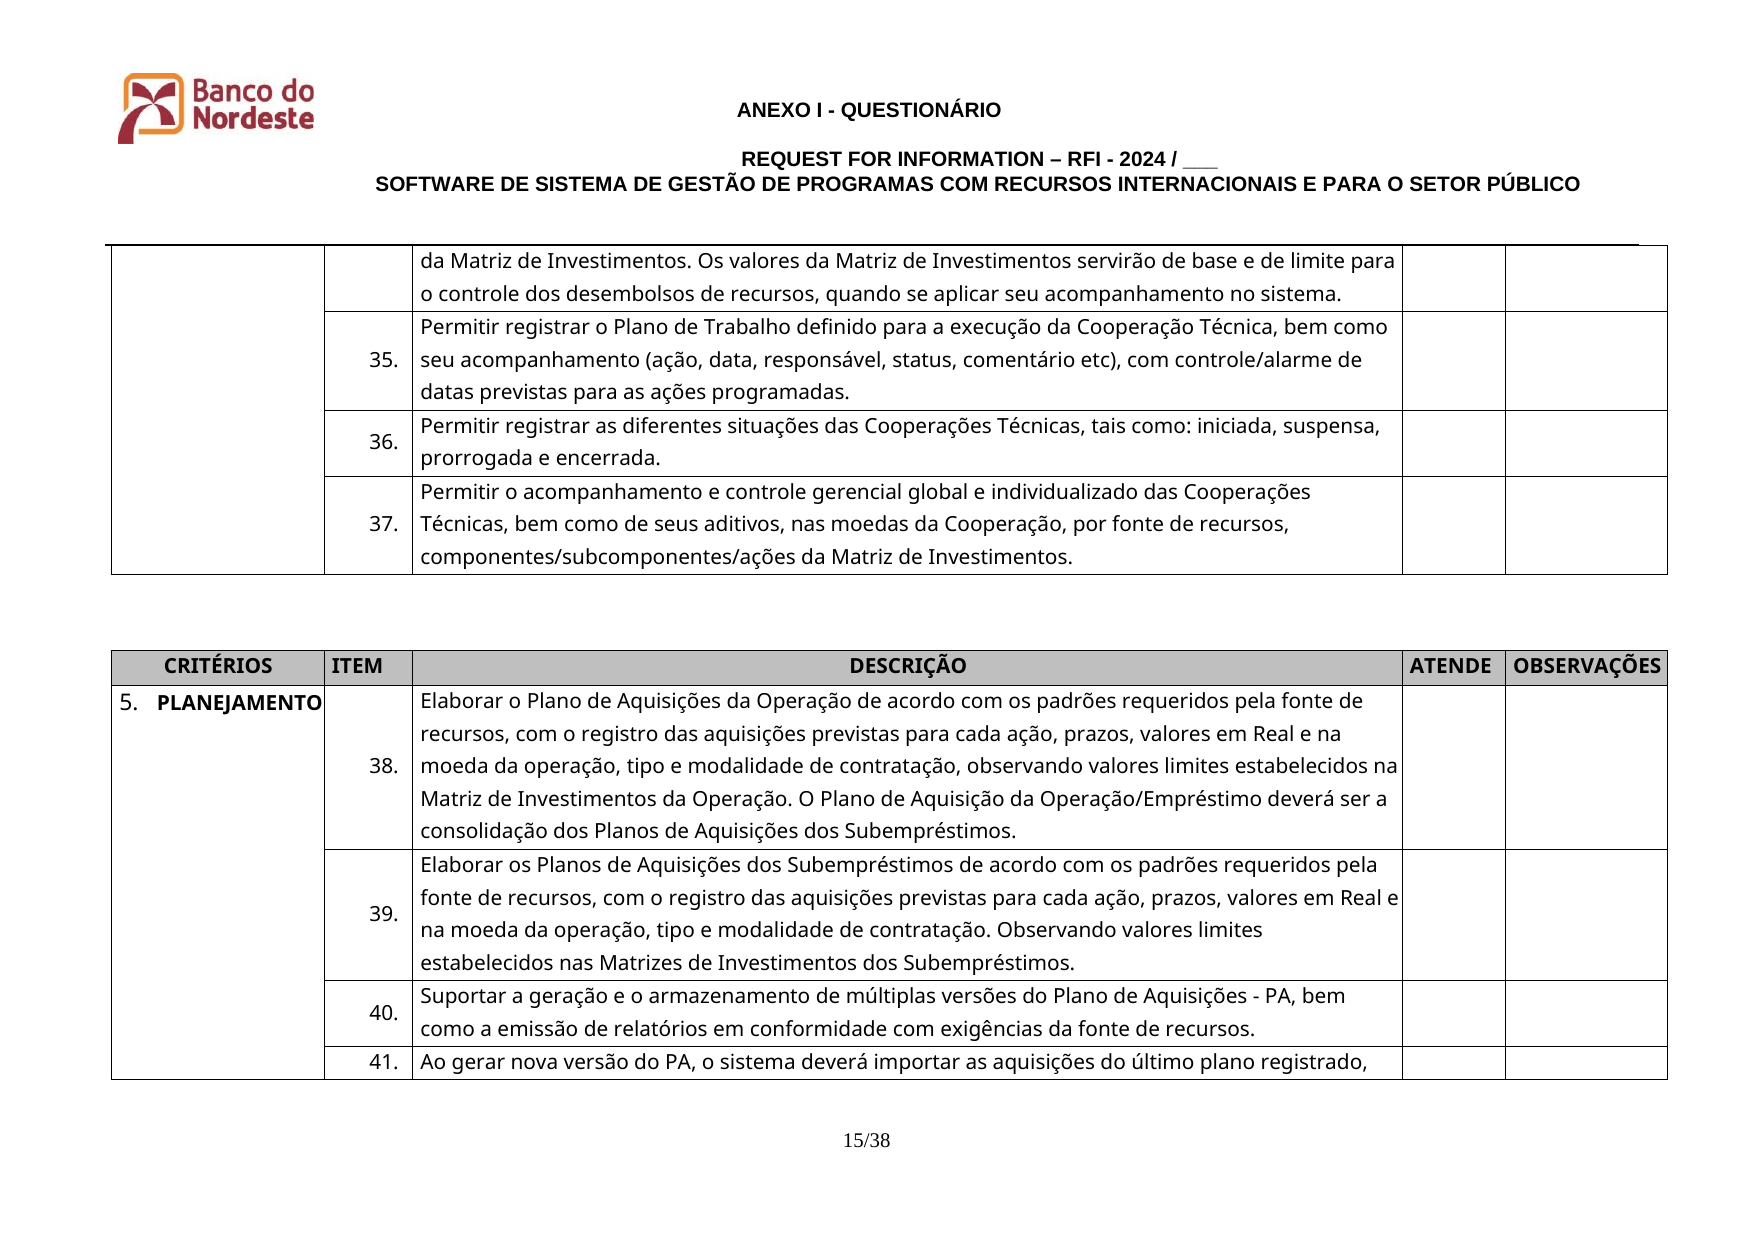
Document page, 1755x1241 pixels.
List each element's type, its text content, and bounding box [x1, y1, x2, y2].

table_cell [1506, 477, 1667, 574]
table_cell Permitir o acompanhamento e controle gerencial global e individualizado das Cooperações Técnicas, bem como de seus aditivos, nas moedas da Cooperação, por fonte de recursos, componentes/subcomponentes/ações da Matriz de Investimentos. [413, 477, 1402, 574]
table_cell [1506, 850, 1667, 980]
table_cell Elaborar os Planos de Aquisições dos Subempréstimos de acordo com os padrões requeridos pela fonte de recursos, com o registro das aquisições previstas para cada ação, prazos, valores em Real e na moeda da operação, tipo e modalidade de contratação. Observando valores limites estabelecidos nas Matrizes de Investimentos dos Subempréstimos. [413, 850, 1402, 980]
table_cell Ao gerar nova versão do PA, o sistema deverá importar as aquisições do último plano registrado, [413, 1047, 1402, 1079]
table_cell [112, 246, 324, 574]
table_cell Permitir registrar as diferentes situações das Cooperações Técnicas, tais como: iniciada, suspensa, prorrogada e encerrada. [413, 411, 1402, 476]
table_header CRITÉRIOS [112, 651, 324, 685]
table_cell [325, 246, 412, 311]
table_cell [1506, 1047, 1667, 1079]
table_cell [325, 312, 412, 410]
table_cell [1506, 246, 1667, 311]
table_cell [1403, 246, 1505, 311]
table_cell [325, 411, 412, 476]
table_cell [1506, 686, 1667, 849]
table_cell Permitir registrar o Plano de Trabalho definido para a execução da Cooperação Técnica, bem como seu acompanhamento (ação, data, responsável, status, comentário etc), com controle/alarme de datas previstas para as ações programadas. [413, 312, 1402, 410]
table_cell [1403, 1047, 1505, 1079]
table_cell [325, 981, 412, 1046]
table_cell Elaborar o Plano de Aquisições da Operação de acordo com os padrões requeridos pela fonte de recursos, com o registro das aquisições previstas para cada ação, prazos, valores em Real e na moeda da operação, tipo e modalidade de contratação, observando valores limites estabelecidos na Matriz de Investimentos da Operação. O Plano de Aquisição da Operação/Empréstimo deverá ser a consolidação dos Planos de Aquisições dos Subempréstimos. [413, 686, 1402, 849]
table_cell [1403, 981, 1505, 1046]
table_cell Suportar a geração e o armazenamento de múltiplas versões do Plano de Aquisições - PA, bem como a emissão de relatórios em conformidade com exigências da fonte de recursos. [413, 981, 1402, 1046]
table_header ATENDE [1403, 651, 1505, 685]
table_cell [1506, 312, 1667, 410]
table_cell [1403, 312, 1505, 410]
table_header ITEM [325, 651, 412, 685]
table_cell [325, 1047, 412, 1079]
table_cell [1506, 411, 1667, 476]
table_header OBSERVAÇÕES [1506, 651, 1667, 685]
table_cell [1403, 477, 1505, 574]
table_cell [1506, 981, 1667, 1046]
table_cell PLANEJAMENTO [112, 686, 324, 1079]
table_cell [325, 477, 412, 574]
table_cell [325, 850, 412, 980]
table_cell [1403, 850, 1505, 980]
table_cell [1403, 411, 1505, 476]
table_cell da Matriz de Investimentos. Os valores da Matriz de Investimentos servirão de base e de limite para o controle dos desembolsos de recursos, quando se aplicar seu acompanhamento no sistema. [413, 246, 1402, 311]
table_header DESCRIÇÃO [413, 651, 1402, 685]
table_cell [1403, 686, 1505, 849]
table_cell [325, 686, 412, 849]
